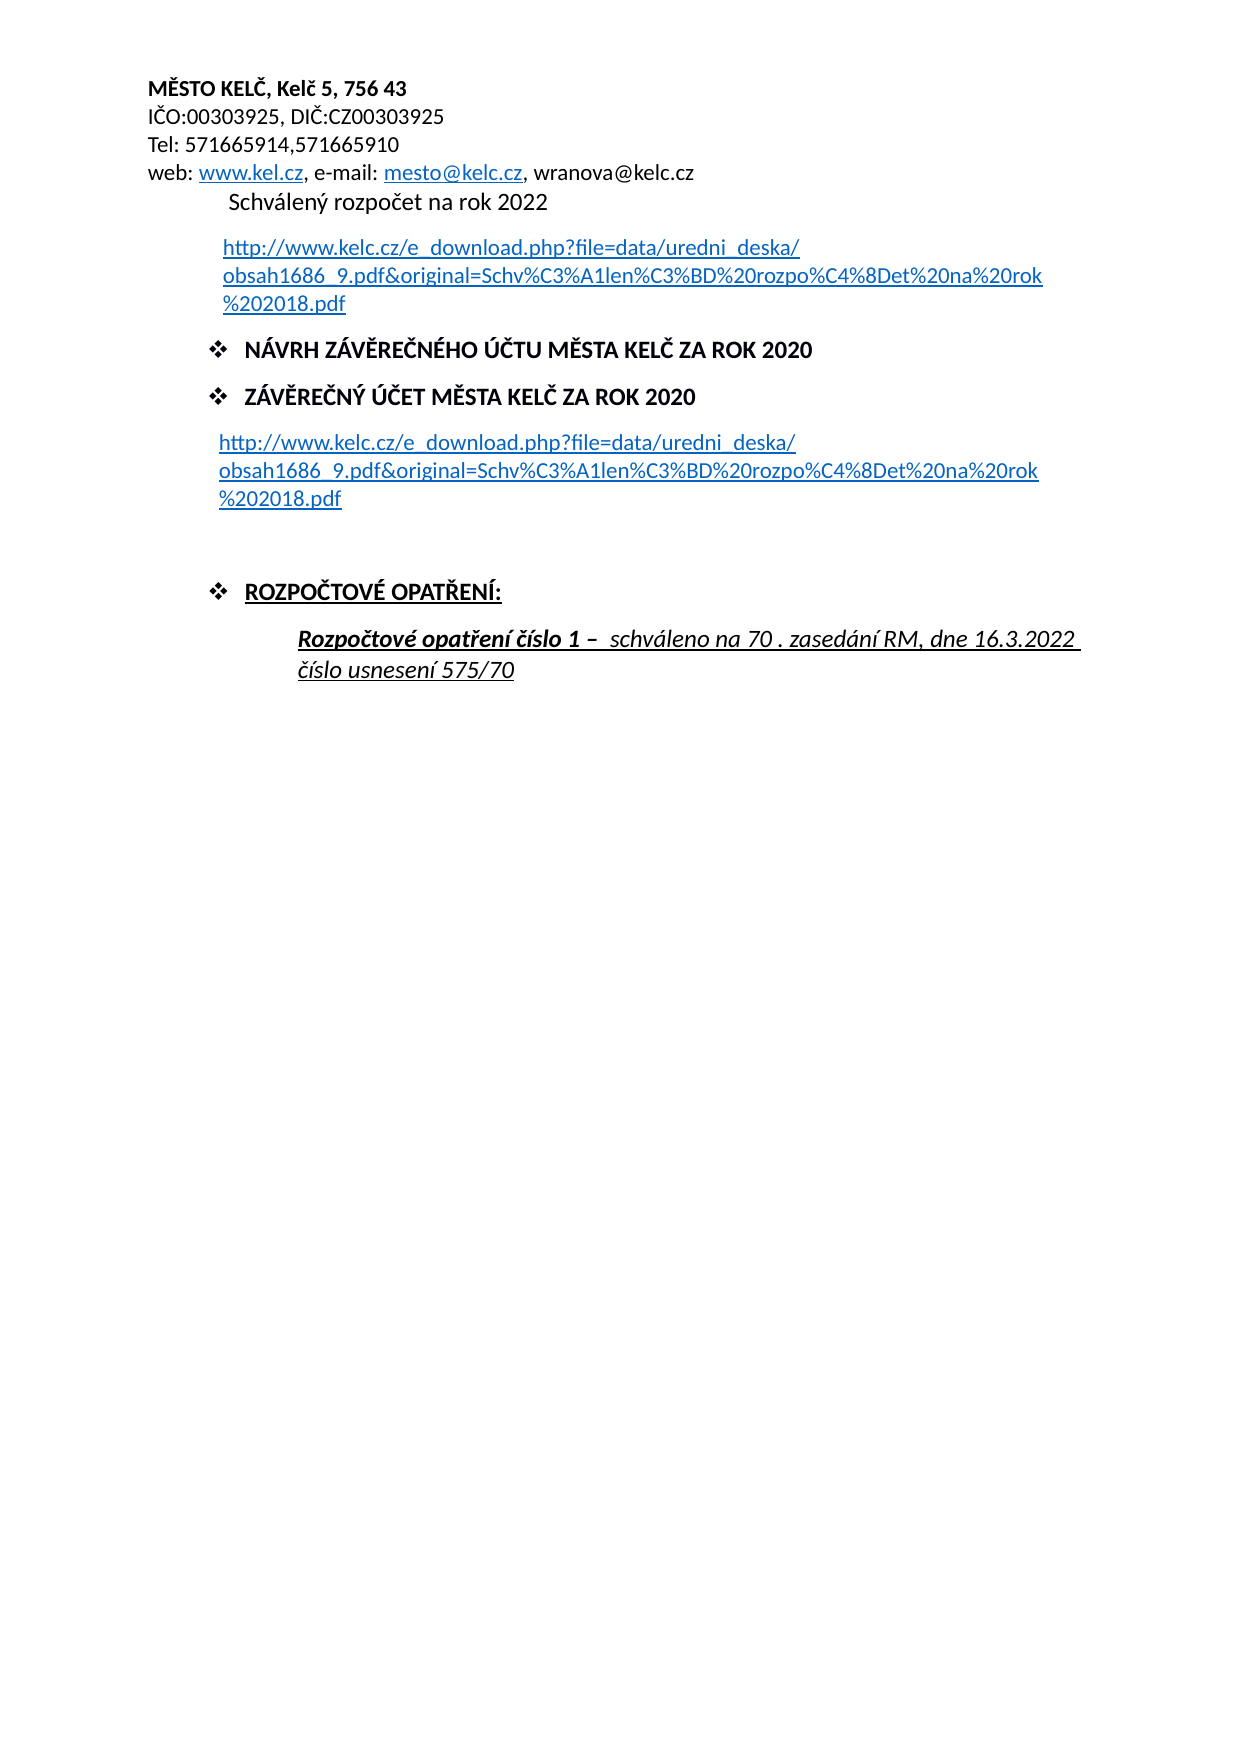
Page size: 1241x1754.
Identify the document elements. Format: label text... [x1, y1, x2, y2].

list ROZPOČTOVÉ OPATŘENÍ: [207, 576, 1092, 607]
text Rozpočtové opatření číslo 1 – schváleno na 70 . zasedání RM, dne 16.3.2022 číslo usnesení 575/70 [298, 623, 1092, 684]
list NÁVRH ZÁVĚREČNÉHO ÚČTU MĚSTA KELČ ZA ROK 2020 [207, 334, 1092, 364]
text http://www.kelc.cz/e_download.php?file=data/uredni_deska/obsah1686_9.pdf&original=Schv%C3%A1len%C3%BD%20rozpo%C4%8Det%20na%20rok%202018.pdf [218, 428, 1092, 512]
list ZÁVĚREČNÝ ÚČET MĚSTA KELČ ZA ROK 2020 [207, 381, 1092, 412]
text http://www.kelc.cz/e_download.php?file=data/uredni_deska/obsah1686_9.pdf&original=Schv%C3%A1len%C3%BD%20rozpo%C4%8Det%20na%20rok%202018.pdf [223, 233, 1092, 317]
text Schválený rozpočet na rok 2022 [223, 186, 1092, 216]
